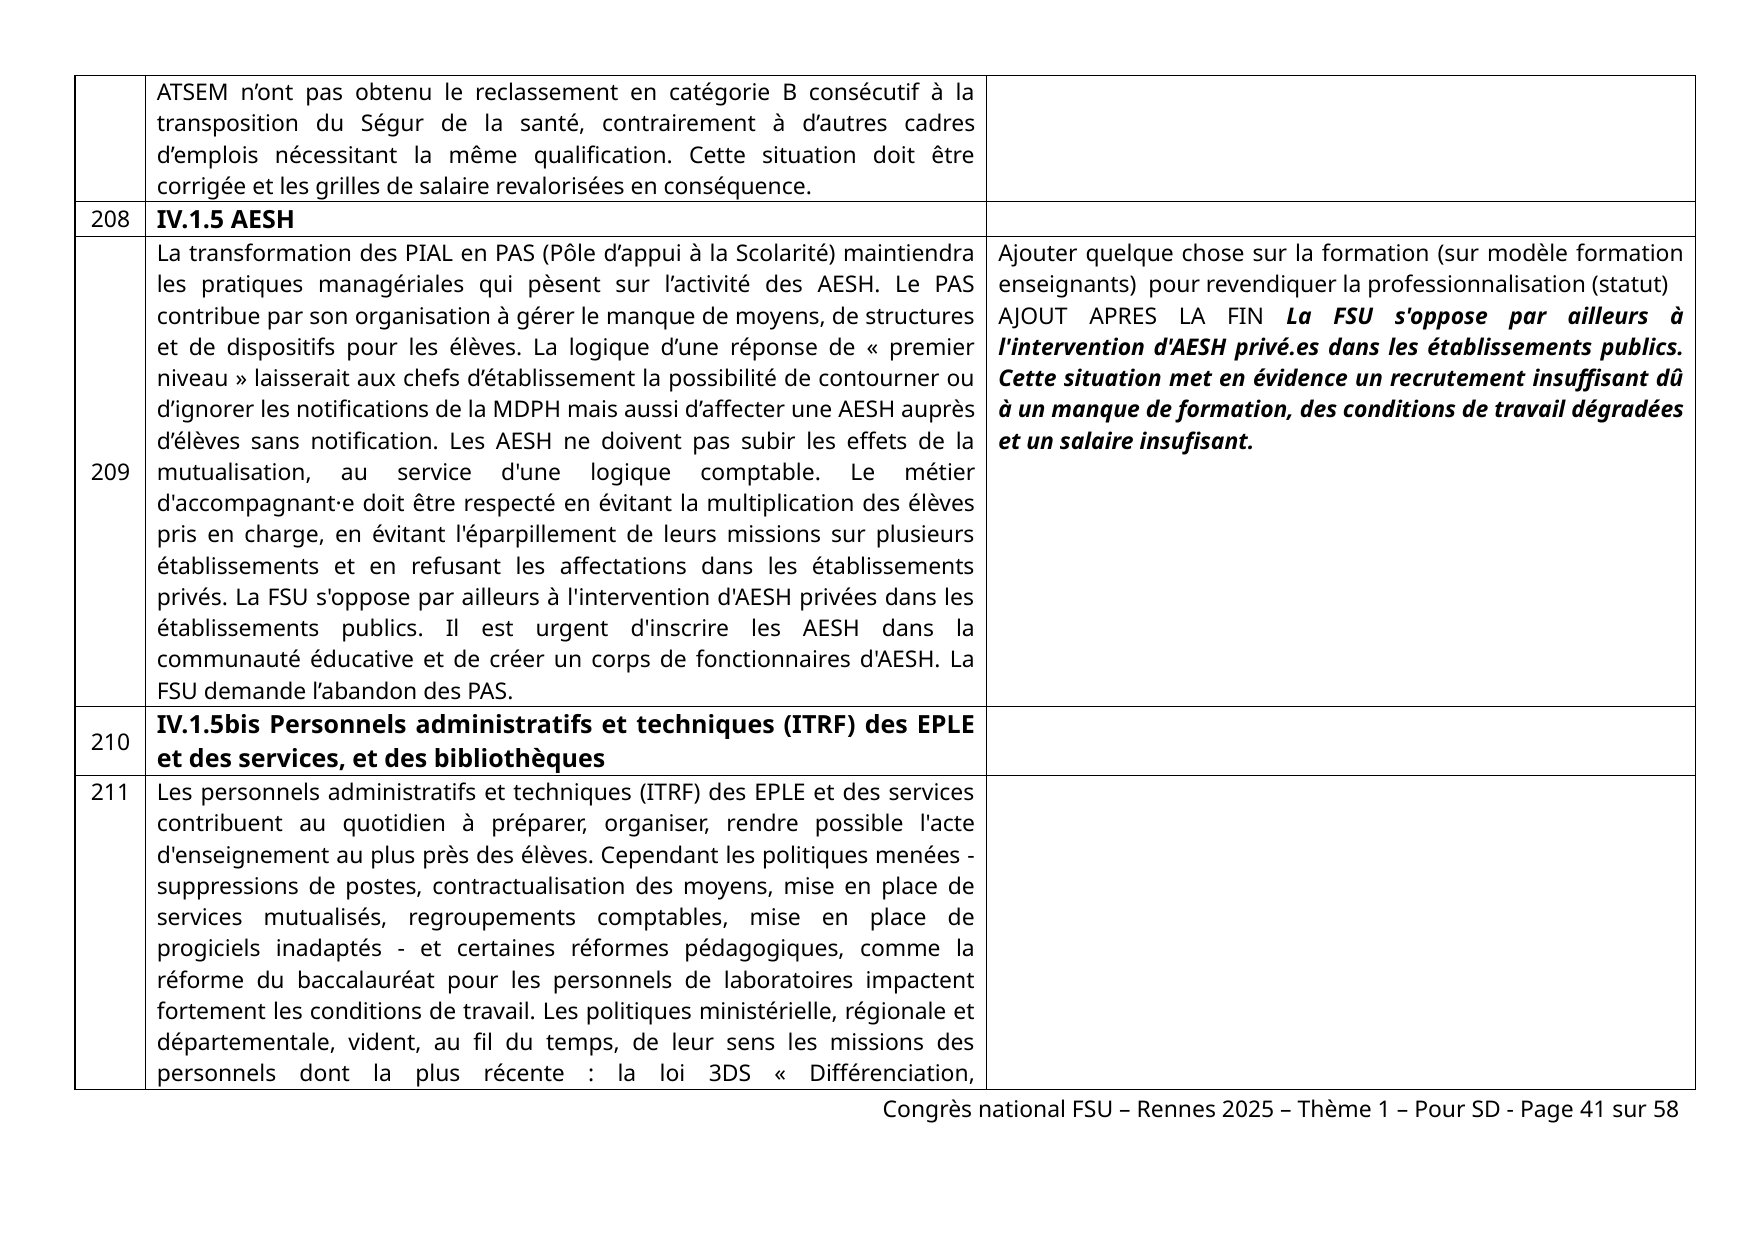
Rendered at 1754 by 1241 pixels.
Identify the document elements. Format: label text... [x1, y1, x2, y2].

table_cell Ajouter quelque chose sur la formation (sur modèle formation enseignants) pour revendiquer la professionnalisation (statut) AJOUT APRES LA FIN La FSU s'oppose par ailleurs à l'intervention d'AESH privé.es dans les établissements publics. Cette situation met en évidence un recrutement insuffisant dû à un manque de formation, des conditions de travail dégradées et un salaire insufisant. [987, 237, 1695, 706]
table_cell 209 [76, 237, 145, 706]
table_cell [987, 707, 1695, 775]
table_cell 210 [76, 707, 145, 775]
table_cell [76, 76, 145, 201]
table_cell IV.1.5 AESH [146, 202, 986, 236]
table_cell [987, 76, 1695, 201]
table_cell IV.1.5bis Personnels administratifs et techniques (ITRF) des EPLE et des services, et des bibliothèques [146, 707, 986, 775]
table_cell 211 [76, 776, 145, 1089]
table_cell La transformation des PIAL en PAS (Pôle d’appui à la Scolarité) maintiendra les pratiques managériales qui pèsent sur l’activité des AESH. Le PAS contribue par son organisation à gérer le manque de moyens, de structures et de dispositifs pour les élèves. La logique d’une réponse de « premier niveau » laisserait aux chefs d’établissement la possibilité de contourner ou d’ignorer les notifications de la MDPH mais aussi d’affecter une AESH auprès d’élèves sans notification. Les AESH ne doivent pas subir les effets de la mutualisation, au service d'une logique comptable. Le métier d'accompagnant·e doit être respecté en évitant la multiplication des élèves pris en charge, en évitant l'éparpillement de leurs missions sur plusieurs établissements et en refusant les affectations dans les établissements privés. La FSU s'oppose par ailleurs à l'intervention d'AESH privées dans les établissements publics. Il est urgent d'inscrire les AESH dans la communauté éducative et de créer un corps de fonctionnaires d'AESH. La FSU demande l’abandon des PAS. [146, 237, 986, 706]
table_cell 208 [76, 202, 145, 236]
table_cell ATSEM n’ont pas obtenu le reclassement en catégorie B consécutif à la transposition du Ségur de la santé, contrairement à d’autres cadres d’emplois nécessitant la même qualification. Cette situation doit être corrigée et les grilles de salaire revalorisées en conséquence. [146, 76, 986, 201]
table_cell Les personnels administratifs et techniques (ITRF) des EPLE et des services contribuent au quotidien à préparer, organiser, rendre possible l'acte d'enseignement au plus près des élèves. Cependant les politiques menées - suppressions de postes, contractualisation des moyens, mise en place de services mutualisés, regroupements comptables, mise en place de progiciels inadaptés - et certaines réformes pédagogiques, comme la réforme du baccalauréat pour les personnels de laboratoires impactent fortement les conditions de travail. Les politiques ministérielle, régionale et départementale, vident, au fil du temps, de leur sens les missions des personnels dont la plus récente : la loi 3DS « Différenciation, [146, 776, 986, 1089]
table_cell [987, 776, 1695, 1089]
table_cell [987, 202, 1695, 236]
